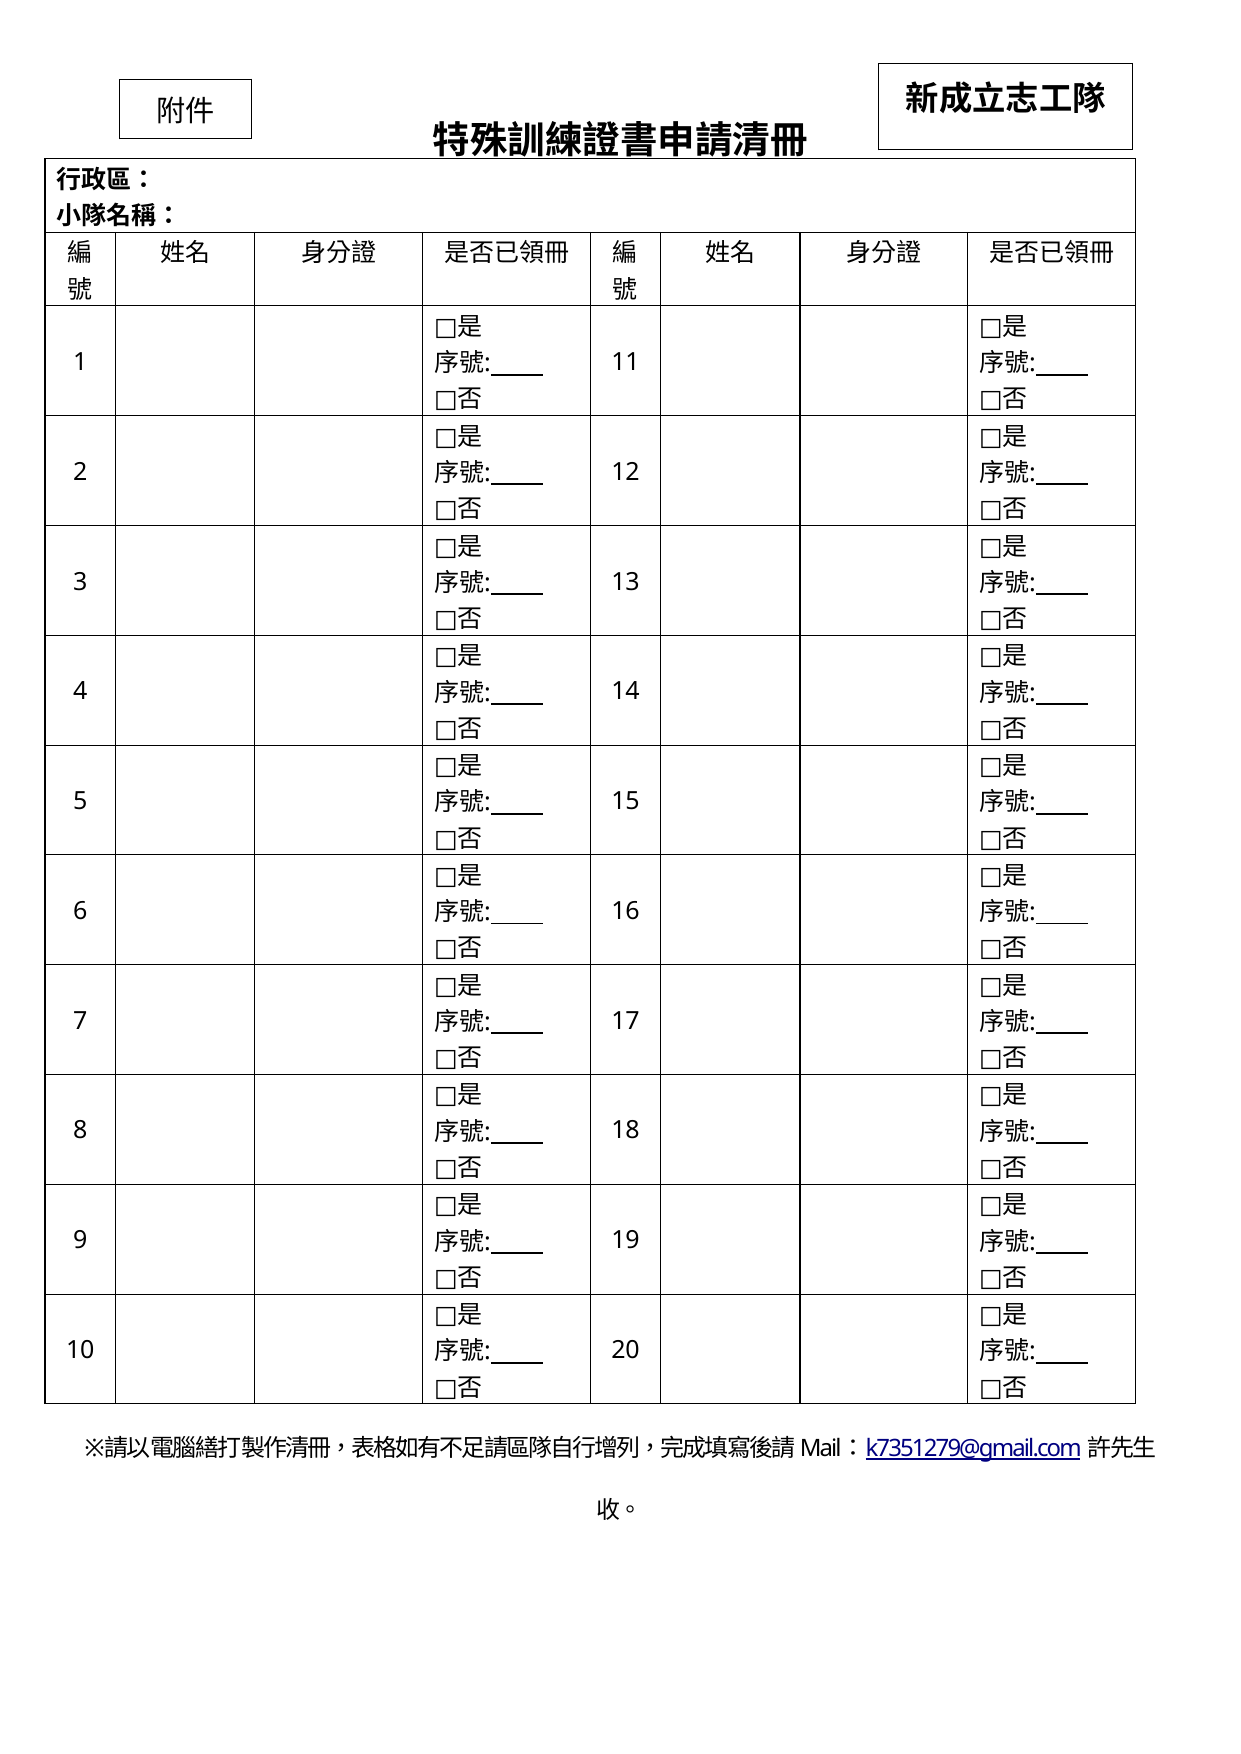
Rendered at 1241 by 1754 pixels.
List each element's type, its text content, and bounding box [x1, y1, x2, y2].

table_cell □是 序號: □否 [968, 636, 1135, 744]
table_cell □是 序號: □否 [423, 636, 590, 744]
table_cell [801, 746, 967, 854]
table_cell [661, 1295, 799, 1403]
table_cell □是 序號: □否 [423, 965, 590, 1074]
table_cell 10 [46, 1295, 115, 1403]
table_cell □是 序號: □否 [423, 1295, 590, 1403]
table_cell 1 [46, 306, 115, 415]
table_cell [116, 306, 254, 415]
table_cell [801, 965, 967, 1074]
table_cell [661, 746, 799, 854]
text 附件 [135, 87, 236, 129]
table_cell 19 [591, 1185, 660, 1293]
table_cell [661, 416, 799, 525]
table_cell [661, 306, 799, 415]
table_cell [116, 636, 254, 744]
table_cell □是 序號: □否 [968, 1295, 1135, 1403]
table_cell [661, 965, 799, 1074]
table_cell [255, 416, 422, 525]
table_cell 身分證 [255, 233, 422, 305]
table_cell □是 序號: □否 [968, 1185, 1135, 1293]
table_cell 13 [591, 526, 660, 635]
table_cell [255, 855, 422, 964]
table_cell 2 [46, 416, 115, 525]
table_cell 姓名 [661, 233, 799, 305]
text 特殊訓練證書申請清冊 [879, 64, 1132, 149]
table_cell [116, 526, 254, 635]
table_cell □是 序號: □否 [968, 306, 1135, 415]
table_cell 是否已領冊 [968, 233, 1135, 305]
table_cell □是 序號: □否 [968, 526, 1135, 635]
table_cell 4 [46, 636, 115, 744]
table_cell 身分證 [801, 233, 967, 305]
table_header 行政區： 小隊名稱： [46, 159, 1135, 232]
text ※請以電腦繕打製作清冊，表格如有不足請區隊自行增列，完成填寫後請Mail：k7351279@gmail.com 許先生收。 [75, 1404, 1165, 1529]
table_cell 編號 [46, 233, 115, 305]
table_cell [116, 416, 254, 525]
table_cell [801, 526, 967, 635]
table_cell □是 序號: □否 [423, 1185, 590, 1293]
table_cell □是 序號: □否 [423, 526, 590, 635]
table_cell 12 [591, 416, 660, 525]
table_cell [661, 1075, 799, 1184]
table_cell 20 [591, 1295, 660, 1403]
table_cell □是 序號: □否 [423, 416, 590, 525]
table_cell [255, 1185, 422, 1293]
table_cell [255, 1295, 422, 1403]
table_cell 16 [591, 855, 660, 964]
table_cell 姓名 [116, 233, 254, 305]
table_cell [661, 636, 799, 744]
table_cell 是否已領冊 [423, 233, 590, 305]
table_cell [801, 636, 967, 744]
table_cell □是 序號: □否 [423, 855, 590, 964]
table_cell [661, 855, 799, 964]
table_cell [116, 1075, 254, 1184]
table_cell 5 [46, 746, 115, 854]
table_cell [116, 1185, 254, 1293]
table_cell [801, 416, 967, 525]
table_cell [255, 636, 422, 744]
table_cell [801, 1075, 967, 1184]
table_cell [116, 1295, 254, 1403]
table_cell 14 [591, 636, 660, 744]
table_cell [255, 526, 422, 635]
table_cell [116, 746, 254, 854]
table_cell □是 序號: □否 [423, 306, 590, 415]
table_cell □是 序號: □否 [968, 746, 1135, 854]
text 特殊訓練證書申請清冊 [75, 96, 1165, 158]
table_cell [116, 855, 254, 964]
table_cell [255, 1075, 422, 1184]
table_cell 8 [46, 1075, 115, 1184]
table_cell 3 [46, 526, 115, 635]
table_cell 15 [591, 746, 660, 854]
table_cell [801, 1295, 967, 1403]
table_cell 11 [591, 306, 660, 415]
table_cell □是 序號: □否 [423, 1075, 590, 1184]
table_cell [801, 855, 967, 964]
table_cell 18 [591, 1075, 660, 1184]
table_cell 6 [46, 855, 115, 964]
table_cell [255, 746, 422, 854]
text 新成立志工隊 [894, 71, 1117, 120]
table_cell [116, 965, 254, 1074]
table_cell [801, 1185, 967, 1293]
table_cell □是 序號: □否 [968, 965, 1135, 1074]
table_cell [661, 1185, 799, 1293]
table_cell [255, 965, 422, 1074]
table_cell □是 序號: □否 [423, 746, 590, 854]
table_cell □是 序號: □否 [968, 416, 1135, 525]
text 特殊訓練證書申請清冊 [120, 80, 251, 138]
table_cell 7 [46, 965, 115, 1074]
table_cell [255, 306, 422, 415]
table_cell [801, 306, 967, 415]
table_cell □是 序號: □否 [968, 1075, 1135, 1184]
table_cell □是 序號: □否 [968, 855, 1135, 964]
table_cell 17 [591, 965, 660, 1074]
table_cell 編號 [591, 233, 660, 305]
table_cell 9 [46, 1185, 115, 1293]
table_cell [661, 526, 799, 635]
